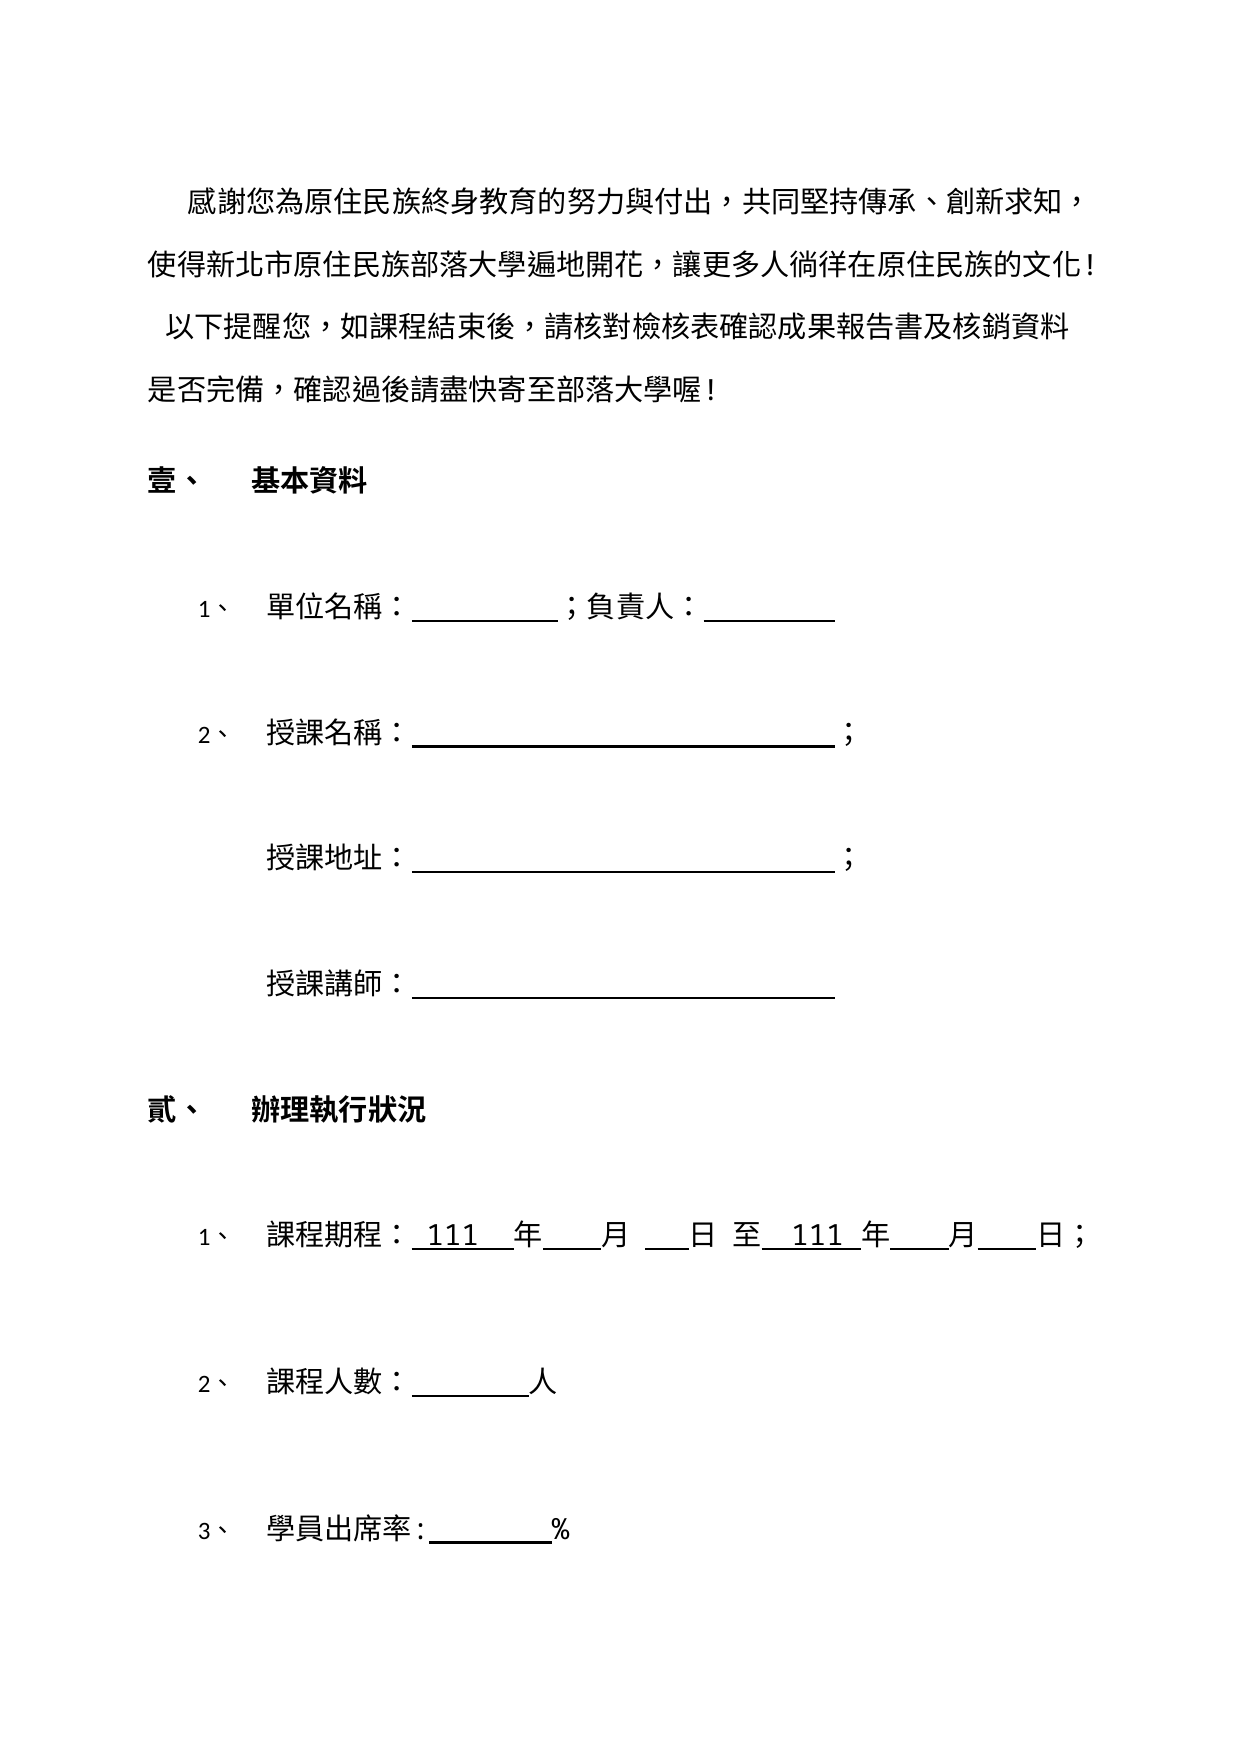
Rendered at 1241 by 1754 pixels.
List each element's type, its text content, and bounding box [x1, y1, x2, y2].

list 課程期程： 111 年 月 日 至 111 年 月 日； [198, 1191, 1092, 1254]
text 授課地址： ； [266, 814, 1092, 877]
list 基本資料 [148, 437, 1092, 500]
text 授課講師： [266, 940, 1092, 1002]
text 感謝您為原住民族終身教育的努力與付出，共同堅持傳承、創新求知，使得新北市原住民族部落大學遍地開花，讓更多人徜徉在原住民族的文化! 以下提醒您，如課程結束後，請核對檢核表確認成果報告書及核銷資料是否完備，確認過後請盡快寄至部落大學喔! [148, 158, 1092, 408]
list 辦理執行狀況 [148, 1066, 1092, 1128]
list 授課名稱： ； [198, 689, 1092, 751]
list 課程人數： 人 [198, 1338, 1092, 1401]
list 學員出席率: % [198, 1485, 1092, 1547]
list 單位名稱： ；負責人： [198, 563, 1092, 626]
